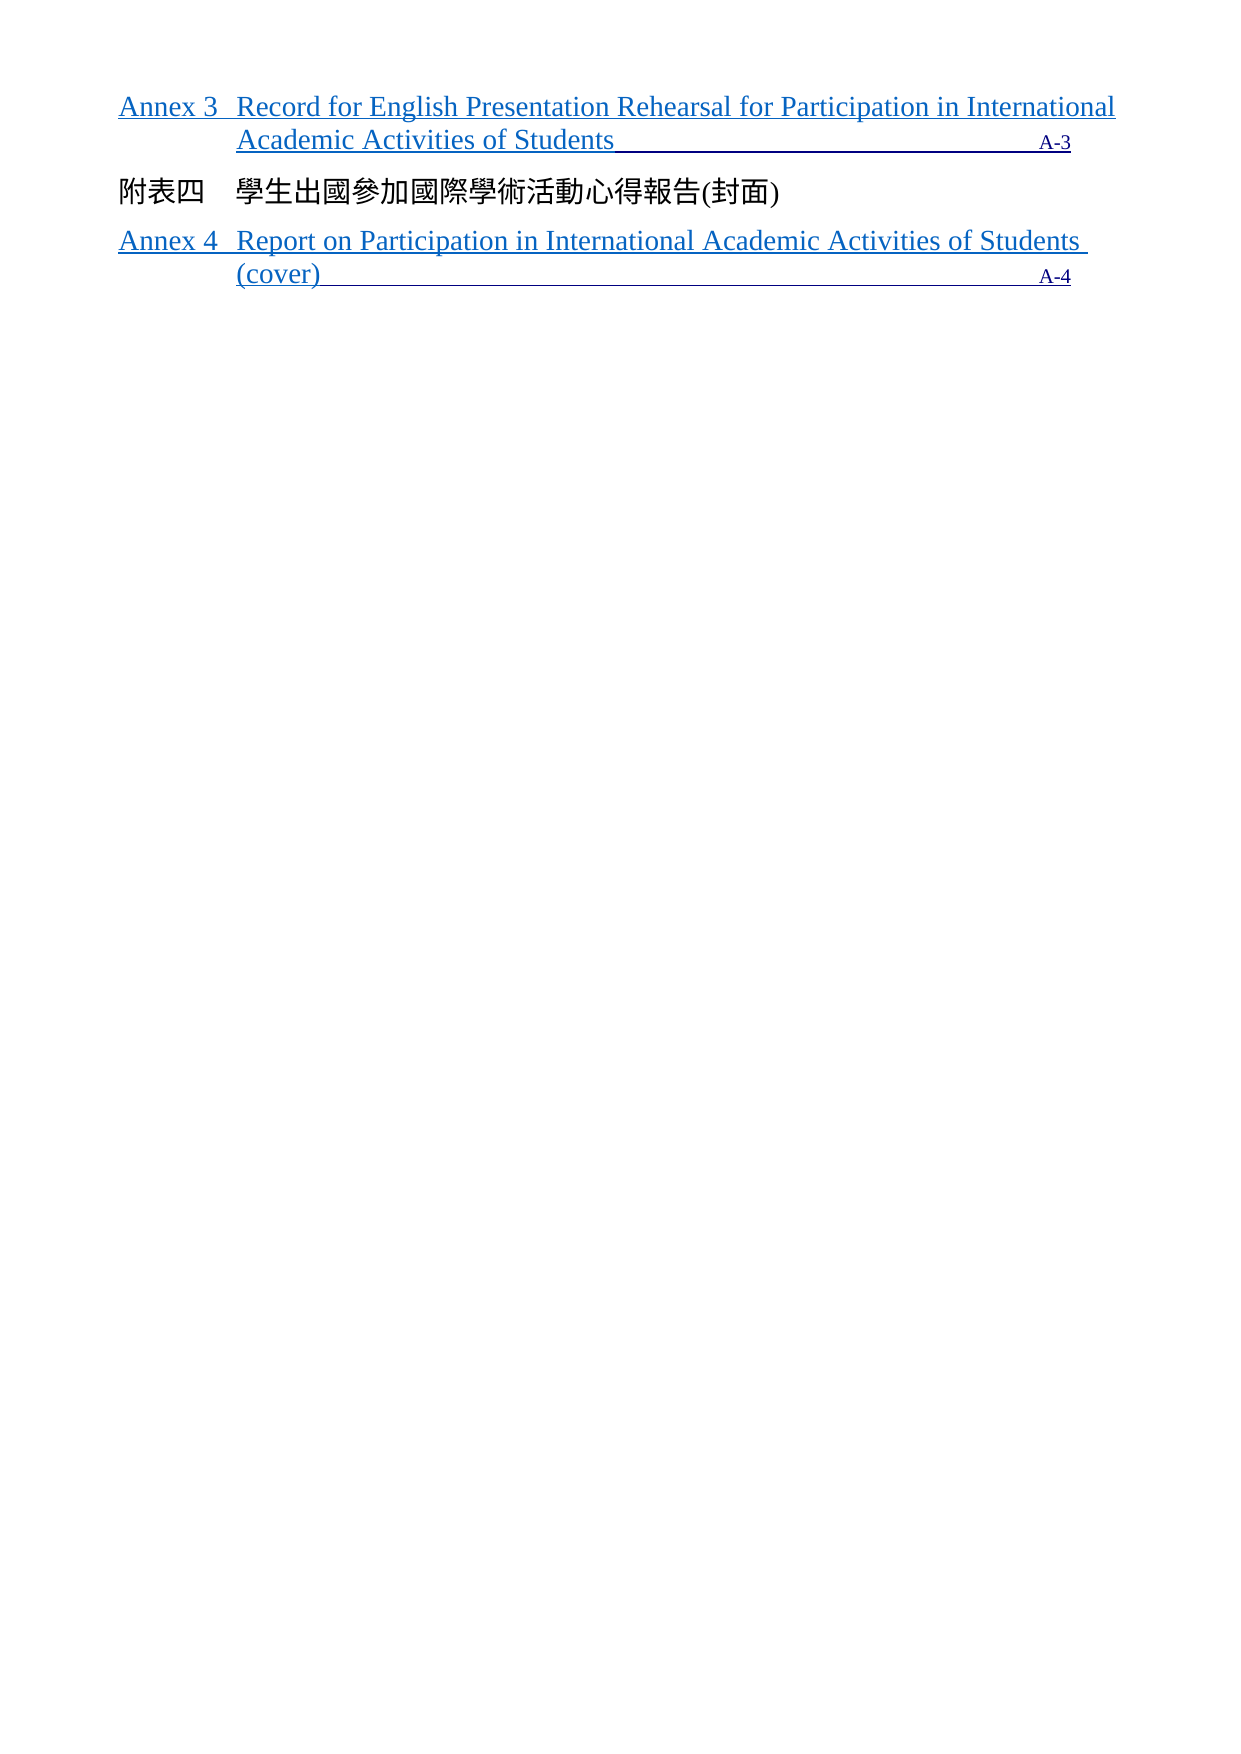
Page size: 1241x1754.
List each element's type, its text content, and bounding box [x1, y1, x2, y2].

text Annex 3 Record for English Presentation Rehearsal for Participation in International Academic Activities of Students A-3 [118, 89, 1122, 156]
text 附表四 學生出國參加國際學術活動心得報告(封面) [118, 168, 1122, 211]
text Annex 4 Report on Participation in International Academic Activities of Students (cover) A-4 [118, 223, 1122, 290]
